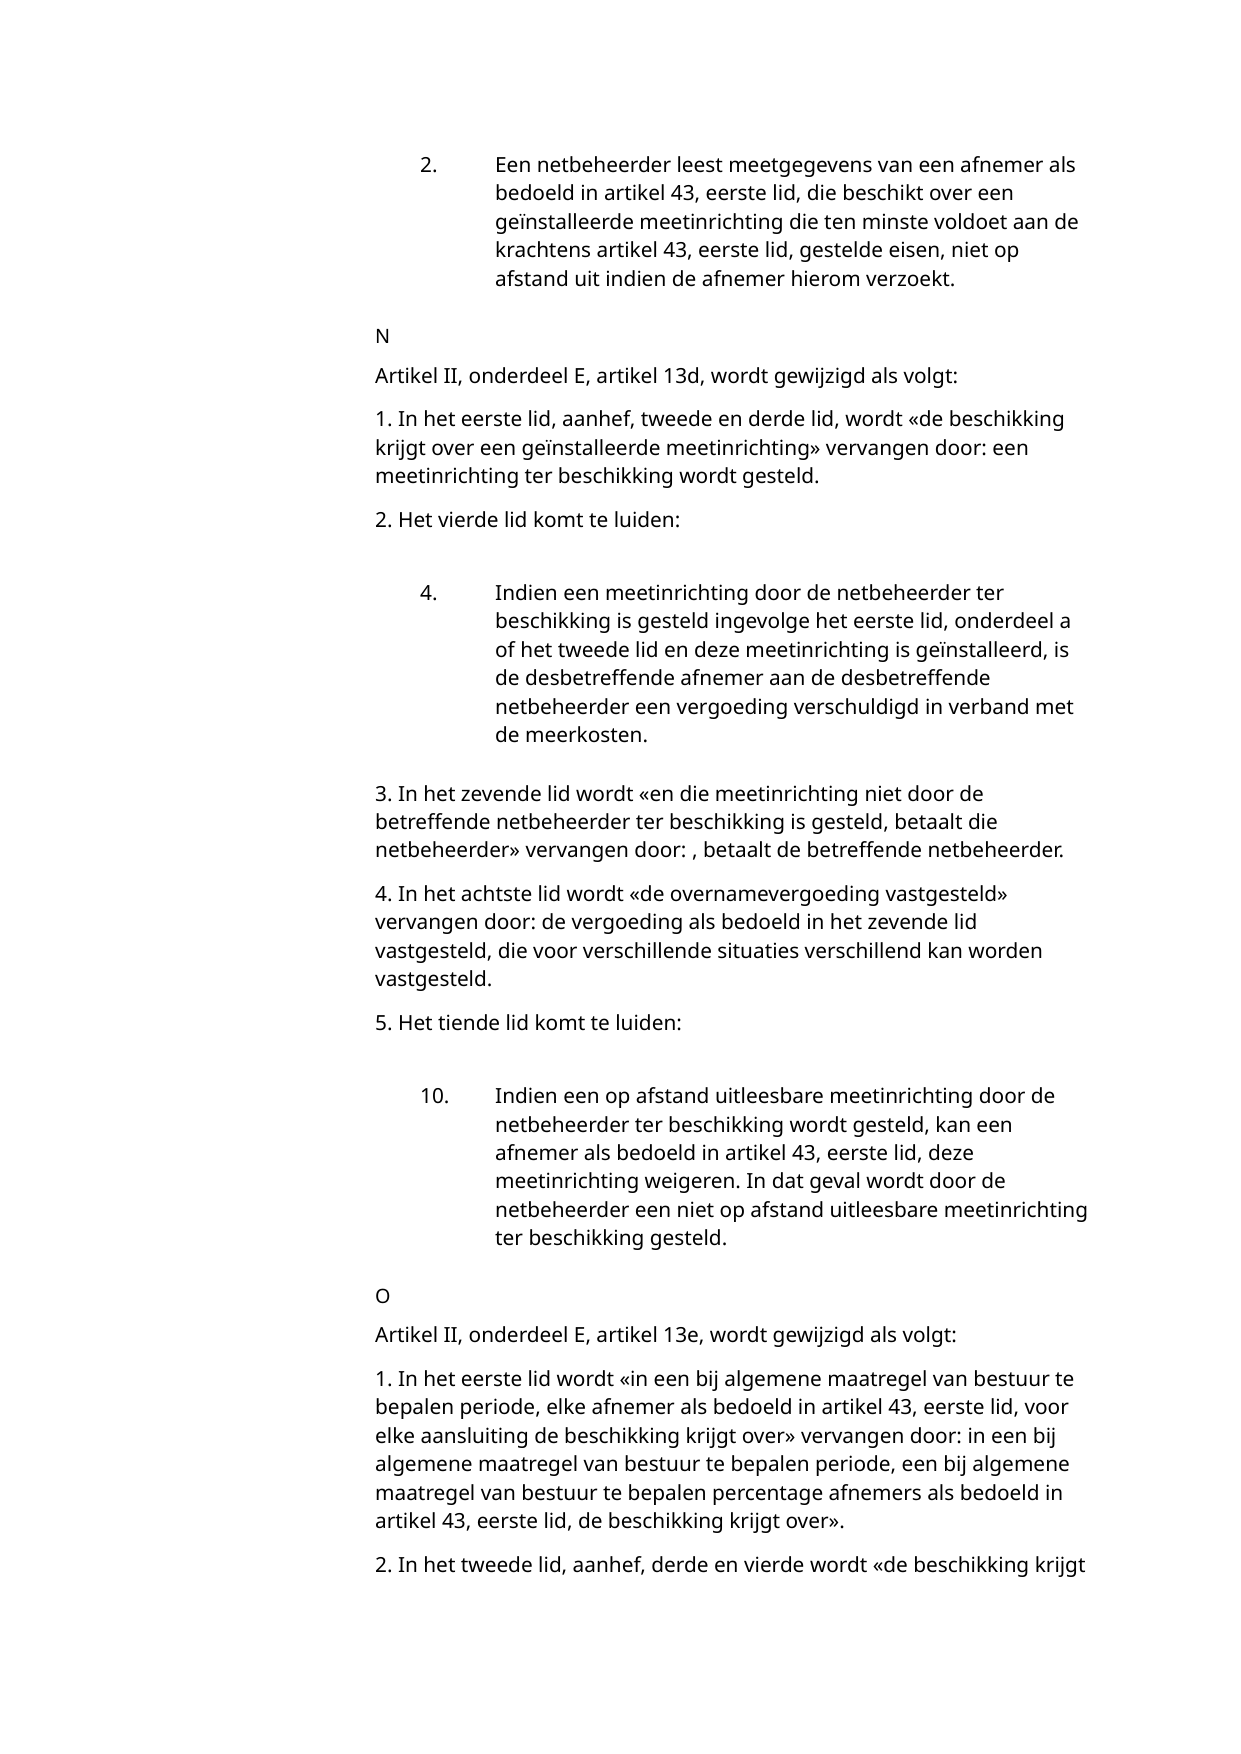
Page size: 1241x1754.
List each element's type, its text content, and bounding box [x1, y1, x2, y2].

text N [375, 322, 1090, 349]
text Artikel II, onderdeel E, artikel 13d, wordt gewijzigd als volgt: [375, 361, 1090, 389]
text 1. In het eerste lid wordt «in een bij algemene maatregel van bestuur te bepalen periode, elke afnemer als bedoeld in artikel 43, eerste lid, voor elke aansluiting de beschikking krijgt over» vervangen door: in een bij algemene maatregel van bestuur te bepalen periode, een bij algemene maatregel van bestuur te bepalen percentage afnemers als bedoeld in artikel 43, eerste lid, de beschikking krijgt over». [375, 1364, 1090, 1535]
list Indien een meetinrichting door de netbeheerder ter beschikking is gesteld ingevolge het eerste lid, onderdeel a of het tweede lid en deze meetinrichting is geïnstalleerd, is de desbetreffende afnemer aan de desbetreffende netbeheerder een vergoeding verschuldigd in verband met de meerkosten. [420, 578, 1090, 749]
list Een netbeheerder leest meetgegevens van een afnemer als bedoeld in artikel 43, eerste lid, die beschikt over een geïnstalleerde meetinrichting die ten minste voldoet aan de krachtens artikel 43, eerste lid, gestelde eisen, niet op afstand uit indien de afnemer hierom verzoekt. [420, 150, 1090, 292]
text 2. Het vierde lid komt te luiden: [375, 505, 1090, 533]
text 4. In het achtste lid wordt «de overnamevergoeding vastgesteld» vervangen door: de vergoeding als bedoeld in het zevende lid vastgesteld, die voor verschillende situaties verschillend kan worden vastgesteld. [375, 879, 1090, 993]
text 1. In het eerste lid, aanhef, tweede en derde lid, wordt «de beschikking krijgt over een geïnstalleerde meetinrichting» vervangen door: een meetinrichting ter beschikking wordt gesteld. [375, 404, 1090, 490]
text 3. In het zevende lid wordt «en die meetinrichting niet door de betreffende netbeheerder ter beschikking is gesteld, betaalt die netbeheerder» vervangen door: , betaalt de betreffende netbeheerder. [375, 779, 1090, 864]
text O [375, 1282, 1090, 1309]
text Artikel II, onderdeel E, artikel 13e, wordt gewijzigd als volgt: [375, 1321, 1090, 1349]
list Indien een op afstand uitleesbare meetinrichting door de netbeheerder ter beschikking wordt gesteld, kan een afnemer als bedoeld in artikel 43, eerste lid, deze meetinrichting weigeren. In dat geval wordt door de netbeheerder een niet op afstand uitleesbare meetinrichting ter beschikking gesteld. [420, 1081, 1090, 1252]
text 2. In het tweede lid, aanhef, derde en vierde wordt «de beschikking krijgt [375, 1550, 1090, 1578]
text 5. Het tiende lid komt te luiden: [375, 1008, 1090, 1036]
